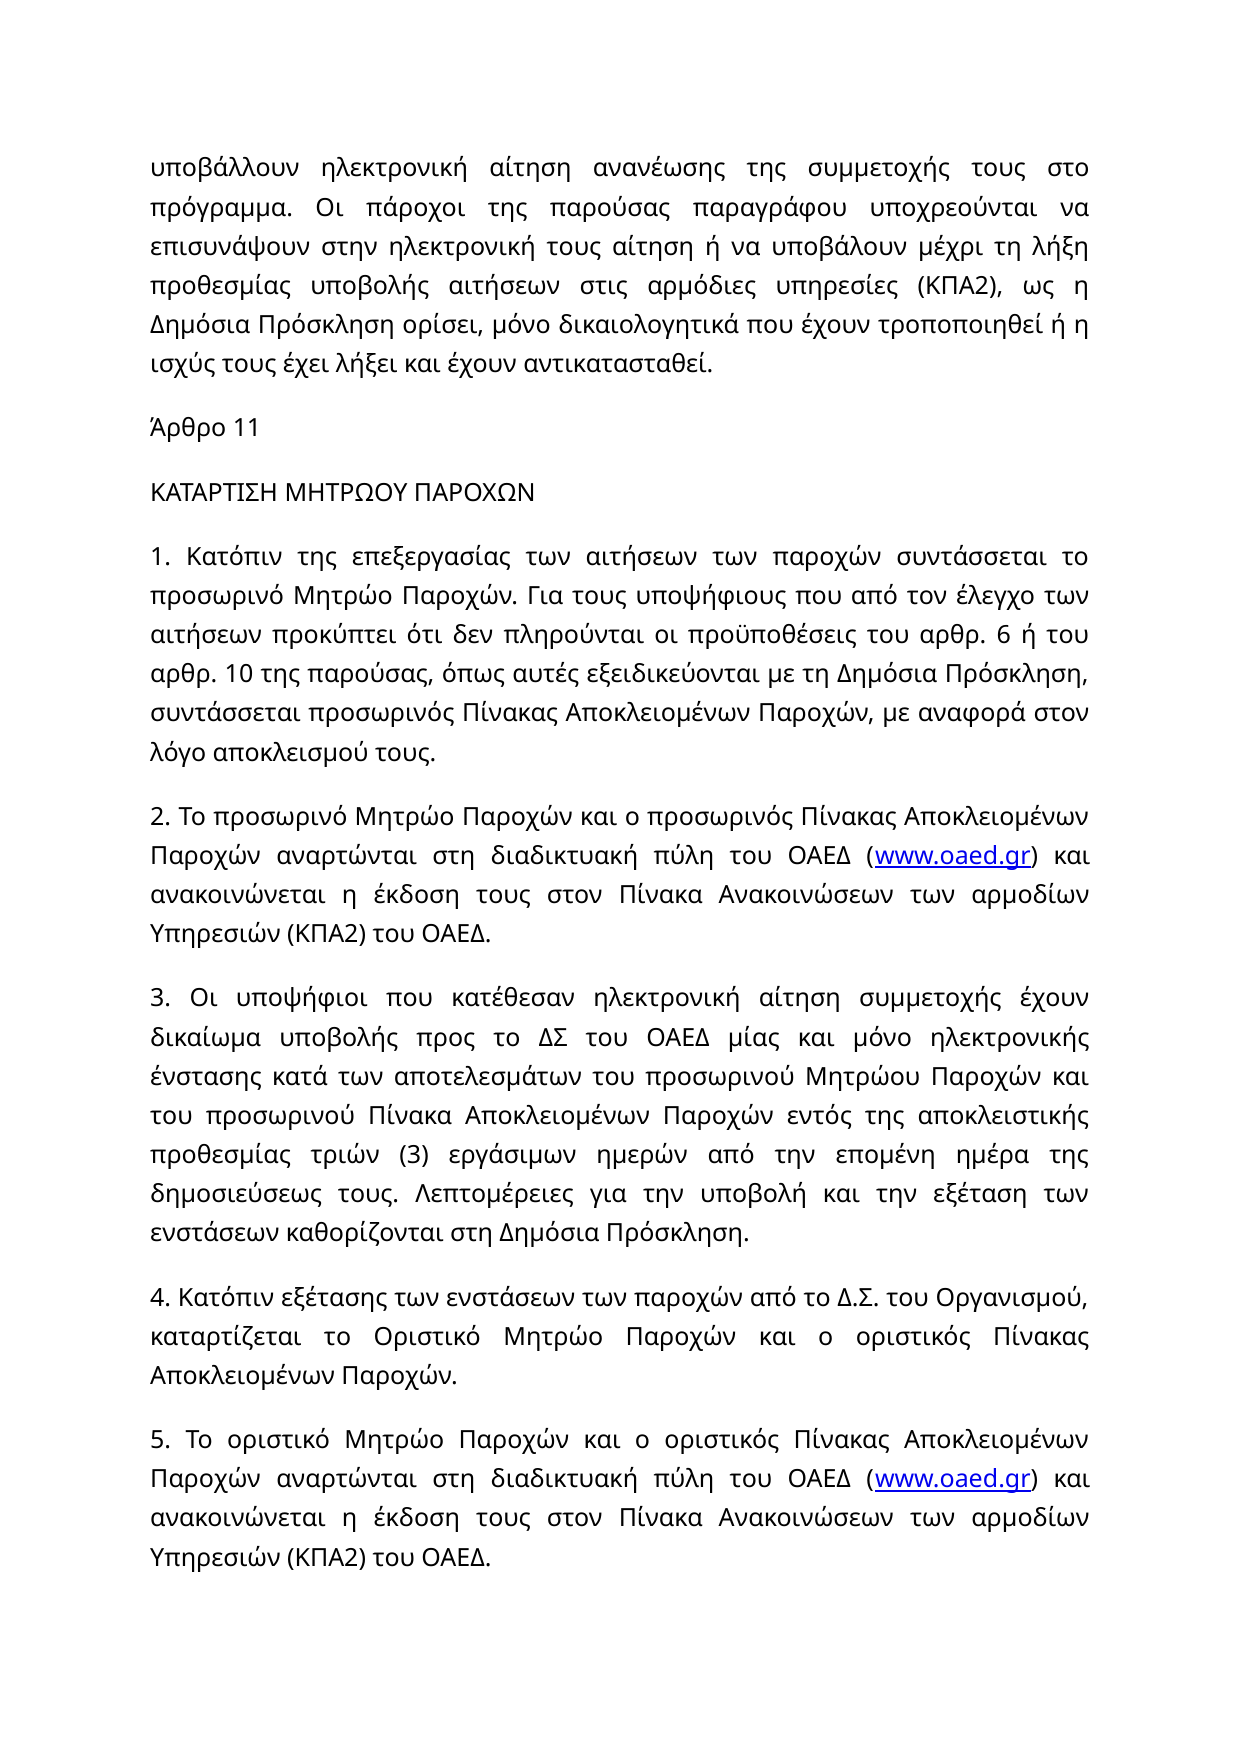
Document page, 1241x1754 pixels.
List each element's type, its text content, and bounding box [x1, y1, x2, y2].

text 5. Το οριστικό Μητρώο Παροχών και ο οριστικός Πίνακας Αποκλειομένων Παροχών αναρτώνται στη διαδικτυακή πύλη του ΟΑΕΔ (www.oaed.gr) και ανακοινώνεται η έκδοση τους στον Πίνακα Ανακοινώσεων των αρμοδίων Υπηρεσιών (ΚΠΑ2) του ΟΑΕΔ. [150, 1422, 1090, 1573]
text υποβάλλουν ηλεκτρονική αίτηση ανανέωσης της συμμετοχής τους στο πρόγραμμα. Οι πάροχοι της παρούσας παραγράφου υποχρεούνται να επισυνάψουν στην ηλεκτρονική τους αίτηση ή να υποβάλουν μέχρι τη λήξη προθεσμίας υποβολής αιτήσεων στις αρμόδιες υπηρεσίες (ΚΠΑ2), ως η Δημόσια Πρόσκληση ορίσει, μόνο δικαιολογητικά που έχουν τροποποιηθεί ή η ισχύς τους έχει λήξει και έχουν αντικατασταθεί. [150, 150, 1090, 380]
text ΚΑΤΑΡΤΙΣΗ ΜΗΤΡΩΟΥ ΠΑΡΟΧΩΝ [150, 474, 1090, 508]
text 3. Οι υποψήφιοι που κατέθεσαν ηλεκτρονική αίτηση συμμετοχής έχουν δικαίωμα υποβολής προς το ΔΣ του ΟΑΕΔ μίας και μόνο ηλεκτρονικής ένστασης κατά των αποτελεσμάτων του προσωρινού Μητρώου Παροχών και του προσωρινού Πίνακα Αποκλειομένων Παροχών εντός της αποκλειστικής προθεσμίας τριών (3) εργάσιμων ημερών από την επομένη ημέρα της δημοσιεύσεως τους. Λεπτομέρειες για την υποβολή και την εξέταση των ενστάσεων καθορίζονται στη Δημόσια Πρόσκληση. [150, 980, 1090, 1249]
text Άρθρο 11 [150, 410, 1090, 444]
text 2. Το προσωρινό Μητρώο Παροχών και ο προσωρινός Πίνακας Αποκλειομένων Παροχών αναρτώνται στη διαδικτυακή πύλη του ΟΑΕΔ (www.oaed.gr) και ανακοινώνεται η έκδοση τους στον Πίνακα Ανακοινώσεων των αρμοδίων Υπηρεσιών (ΚΠΑ2) του ΟΑΕΔ. [150, 798, 1090, 950]
text 1. Κατόπιν της επεξεργασίας των αιτήσεων των παροχών συντάσσεται το προσωρινό Μητρώο Παροχών. Για τους υποψήφιους που από τον έλεγχο των αιτήσεων προκύπτει ότι δεν πληρούνται οι προϋποθέσεις του αρθρ. 6 ή του αρθρ. 10 της παρούσας, όπως αυτές εξειδικεύονται με τη Δημόσια Πρόσκληση, συντάσσεται προσωρινός Πίνακας Αποκλειομένων Παροχών, με αναφορά στον λόγο αποκλεισμού τους. [150, 538, 1090, 768]
text 4. Κατόπιν εξέτασης των ενστάσεων των παροχών από το Δ.Σ. του Οργανισμού, καταρτίζεται το Οριστικό Μητρώο Παροχών και ο οριστικός Πίνακας Αποκλειομένων Παροχών. [150, 1279, 1090, 1392]
